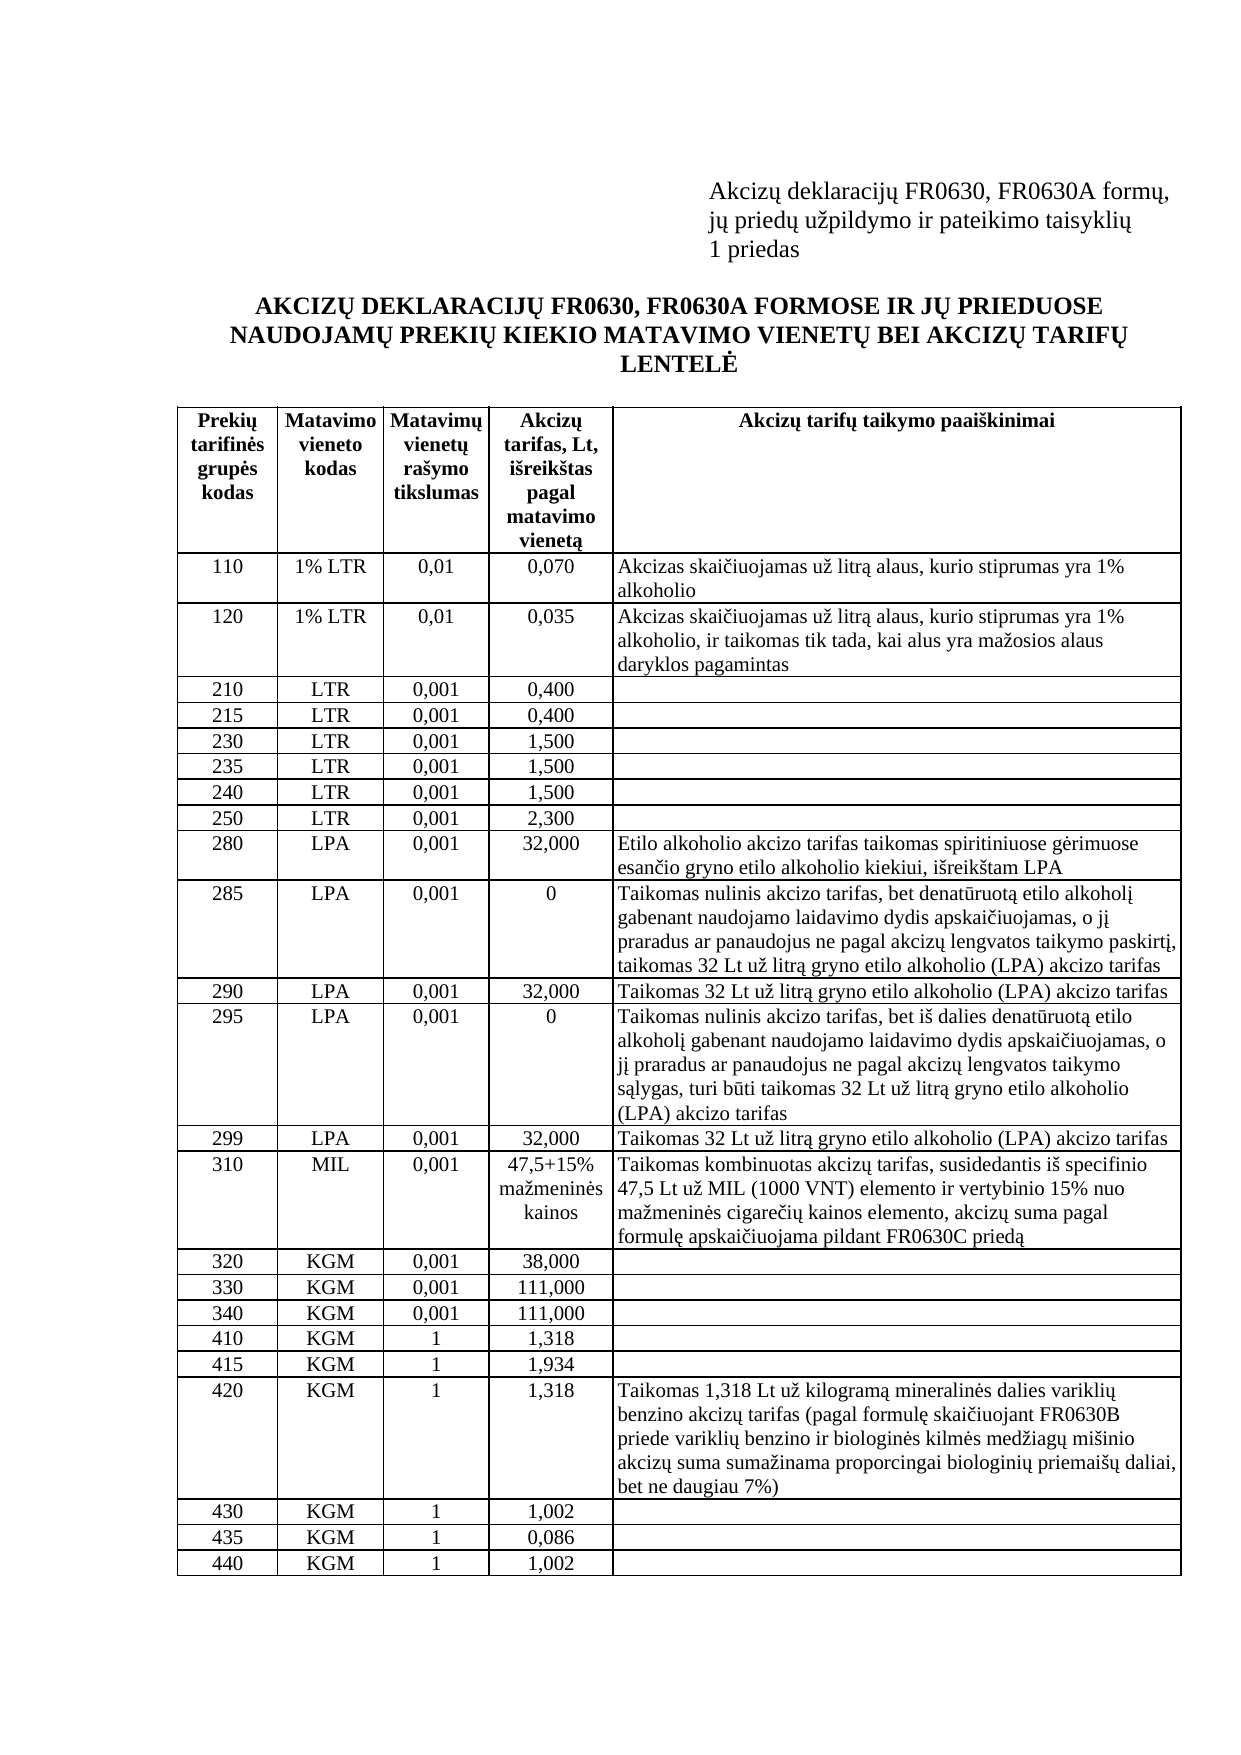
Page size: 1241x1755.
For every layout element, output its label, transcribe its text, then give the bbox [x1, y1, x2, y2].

table_cell 0,001 [384, 831, 488, 879]
table_cell 280 [178, 831, 277, 879]
table_cell LPA [278, 979, 383, 1003]
table_cell KGM [278, 1500, 383, 1523]
table_cell 1,002 [490, 1500, 612, 1523]
table_cell KGM [278, 1275, 383, 1299]
table_cell 0,001 [384, 677, 488, 701]
table_cell LTR [278, 677, 383, 701]
table_cell 0,001 [384, 703, 488, 727]
table_cell 1,002 [490, 1551, 612, 1575]
table_cell 0,001 [384, 1301, 488, 1325]
table_header Matavimų vienetų rašymo tikslumas [384, 408, 488, 552]
table_cell 330 [178, 1275, 277, 1299]
table_cell [614, 703, 1180, 727]
table_cell 1,500 [490, 729, 612, 753]
table_cell 420 [178, 1378, 277, 1498]
table_cell 0,001 [384, 1004, 488, 1124]
table_cell KGM [278, 1551, 383, 1575]
table_cell Etilo alkoholio akcizo tarifas taikomas spiritiniuose gėrimuose esančio gryno etilo alkoholio kiekiui, išreikštam LPA [614, 831, 1180, 879]
table_cell [614, 677, 1180, 701]
table_cell 1 [384, 1352, 488, 1376]
table_cell LPA [278, 1004, 383, 1124]
table_cell 0,001 [384, 729, 488, 753]
table_cell 0,001 [384, 754, 488, 778]
table_cell 440 [178, 1551, 277, 1575]
table_cell [614, 754, 1180, 778]
table_cell [614, 729, 1180, 753]
table_header Matavimo vieneto kodas [278, 408, 383, 552]
table_cell 210 [178, 677, 277, 701]
table_cell 250 [178, 806, 277, 829]
table_cell LTR [278, 754, 383, 778]
table_cell LTR [278, 780, 383, 804]
table_cell 0,070 [490, 554, 612, 602]
table_cell 410 [178, 1326, 277, 1350]
table_cell [614, 1275, 1180, 1299]
table_cell 1,318 [490, 1378, 612, 1498]
table_cell 430 [178, 1500, 277, 1523]
table_cell 120 [178, 604, 277, 676]
table_cell KGM [278, 1301, 383, 1325]
table_cell 415 [178, 1352, 277, 1376]
table_cell [614, 1301, 1180, 1325]
table_cell [614, 1525, 1180, 1549]
table_cell LTR [278, 729, 383, 753]
table_cell [614, 1500, 1180, 1523]
table_cell 0,001 [384, 881, 488, 977]
table_cell 0,001 [384, 780, 488, 804]
table_cell LPA [278, 881, 383, 977]
table_cell [614, 1352, 1180, 1376]
table_cell LTR [278, 806, 383, 829]
table_cell 0 [490, 1004, 612, 1124]
table_cell 1% LTR [278, 604, 383, 676]
table_cell 0 [490, 881, 612, 977]
table_cell 110 [178, 554, 277, 602]
table_cell KGM [278, 1326, 383, 1350]
table_cell [614, 1250, 1180, 1273]
text 1 priedas [177, 234, 1181, 263]
table_cell 0,001 [384, 1250, 488, 1273]
table_cell 0,086 [490, 1525, 612, 1549]
table_cell Taikomas kombinuotas akcizų tarifas, susidedantis iš specifinio 47,5 Lt už MIL (1000 VNT) elemento ir vertybinio 15% nuo mažmeninės cigarečių kainos elemento, akcizų suma pagal formulę apskaičiuojama pildant FR0630C priedą [614, 1152, 1180, 1248]
table_cell 1 [384, 1525, 488, 1549]
table_cell 2,300 [490, 806, 612, 829]
table_header Akcizų tarifų taikymo paaiškinimai [614, 408, 1180, 552]
table_cell [614, 1326, 1180, 1350]
table_cell 1,934 [490, 1352, 612, 1376]
table_cell 0,035 [490, 604, 612, 676]
table_cell Taikomas nulinis akcizo tarifas, bet denatūruotą etilo alkoholį gabenant naudojamo laidavimo dydis apskaičiuojamas, o jį praradus ar panaudojus ne pagal akcizų lengvatos taikymo paskirtį, taikomas 32 Lt už litrą gryno etilo alkoholio (LPA) akcizo tarifas [614, 881, 1180, 977]
text Akcizų deklaracijų FR0630, FR0630A formų, [177, 176, 1181, 205]
table_cell 310 [178, 1152, 277, 1248]
table_cell KGM [278, 1250, 383, 1273]
table_cell 32,000 [490, 831, 612, 879]
table_cell Akcizas skaičiuojamas už litrą alaus, kurio stiprumas yra 1% alkoholio, ir taikomas tik tada, kai alus yra mažosios alaus daryklos pagamintas [614, 604, 1180, 676]
table_cell 340 [178, 1301, 277, 1325]
table_cell 1,500 [490, 780, 612, 804]
table_cell 1 [384, 1326, 488, 1350]
table_cell [614, 806, 1180, 829]
table_cell 0,001 [384, 806, 488, 829]
table_cell MIL [278, 1152, 383, 1248]
table_cell 320 [178, 1250, 277, 1273]
table_cell 0,400 [490, 703, 612, 727]
table_cell 0,001 [384, 979, 488, 1003]
table_cell 111,000 [490, 1301, 612, 1325]
table_cell [614, 1551, 1180, 1575]
table_header Prekių tarifinės grupės kodas [178, 408, 277, 552]
table_cell 295 [178, 1004, 277, 1124]
table_cell KGM [278, 1352, 383, 1376]
table_cell 240 [178, 780, 277, 804]
table_cell 1,500 [490, 754, 612, 778]
table_cell 0,001 [384, 1275, 488, 1299]
table_cell 1,318 [490, 1326, 612, 1350]
table_cell Akcizas skaičiuojamas už litrą alaus, kurio stiprumas yra 1% alkoholio [614, 554, 1180, 602]
table_cell 290 [178, 979, 277, 1003]
table_cell 111,000 [490, 1275, 612, 1299]
table_cell LTR [278, 703, 383, 727]
text jų priedų užpildymo ir pateikimo taisyklių [177, 205, 1181, 234]
table_cell 1 [384, 1551, 488, 1575]
table_cell KGM [278, 1378, 383, 1498]
table_cell 0,001 [384, 1152, 488, 1248]
table_cell 285 [178, 881, 277, 977]
table_cell Taikomas 32 Lt už litrą gryno etilo alkoholio (LPA) akcizo tarifas [614, 1126, 1180, 1150]
text AKCIZŲ DEKLARACIJŲ FR0630, FR0630A FORMOSE IR JŲ PRIEDUOSE NAUDOJAMŲ PREKIŲ KIEKIO MATAVIMO VIENETŲ BEI AKCIZŲ TARIFŲ LENTELĖ [177, 291, 1181, 378]
table_cell Taikomas 32 Lt už litrą gryno etilo alkoholio (LPA) akcizo tarifas [614, 979, 1180, 1003]
table_cell 230 [178, 729, 277, 753]
table_cell 47,5+15% mažmeninės kainos [490, 1152, 612, 1248]
table_cell KGM [278, 1525, 383, 1549]
table_cell 435 [178, 1525, 277, 1549]
table_header Akcizų tarifas, Lt, išreikštas pagal matavimo vienetą [490, 408, 612, 552]
table_cell 1 [384, 1378, 488, 1498]
table_cell LPA [278, 831, 383, 879]
table_cell 215 [178, 703, 277, 727]
table_cell 299 [178, 1126, 277, 1150]
table_cell Taikomas 1,318 Lt už kilogramą mineralinės dalies variklių benzino akcizų tarifas (pagal formulę skaičiuojant FR0630B priede variklių benzino ir biologinės kilmės medžiagų mišinio akcizų suma sumažinama proporcingai biologinių priemaišų daliai, bet ne daugiau 7%) [614, 1378, 1180, 1498]
table_cell 235 [178, 754, 277, 778]
table_cell LPA [278, 1126, 383, 1150]
table_cell 0,400 [490, 677, 612, 701]
table_cell 0,01 [384, 604, 488, 676]
table_cell 32,000 [490, 979, 612, 1003]
table_cell 32,000 [490, 1126, 612, 1150]
table_cell 1% LTR [278, 554, 383, 602]
table_cell 1 [384, 1500, 488, 1523]
table_cell 0,01 [384, 554, 488, 602]
table_cell 0,001 [384, 1126, 488, 1150]
table_cell Taikomas nulinis akcizo tarifas, bet iš dalies denatūruotą etilo alkoholį gabenant naudojamo laidavimo dydis apskaičiuojamas, o jį praradus ar panaudojus ne pagal akcizų lengvatos taikymo sąlygas, turi būti taikomas 32 Lt už litrą gryno etilo alkoholio (LPA) akcizo tarifas [614, 1004, 1180, 1124]
table_cell [614, 780, 1180, 804]
table_cell 38,000 [490, 1250, 612, 1273]
